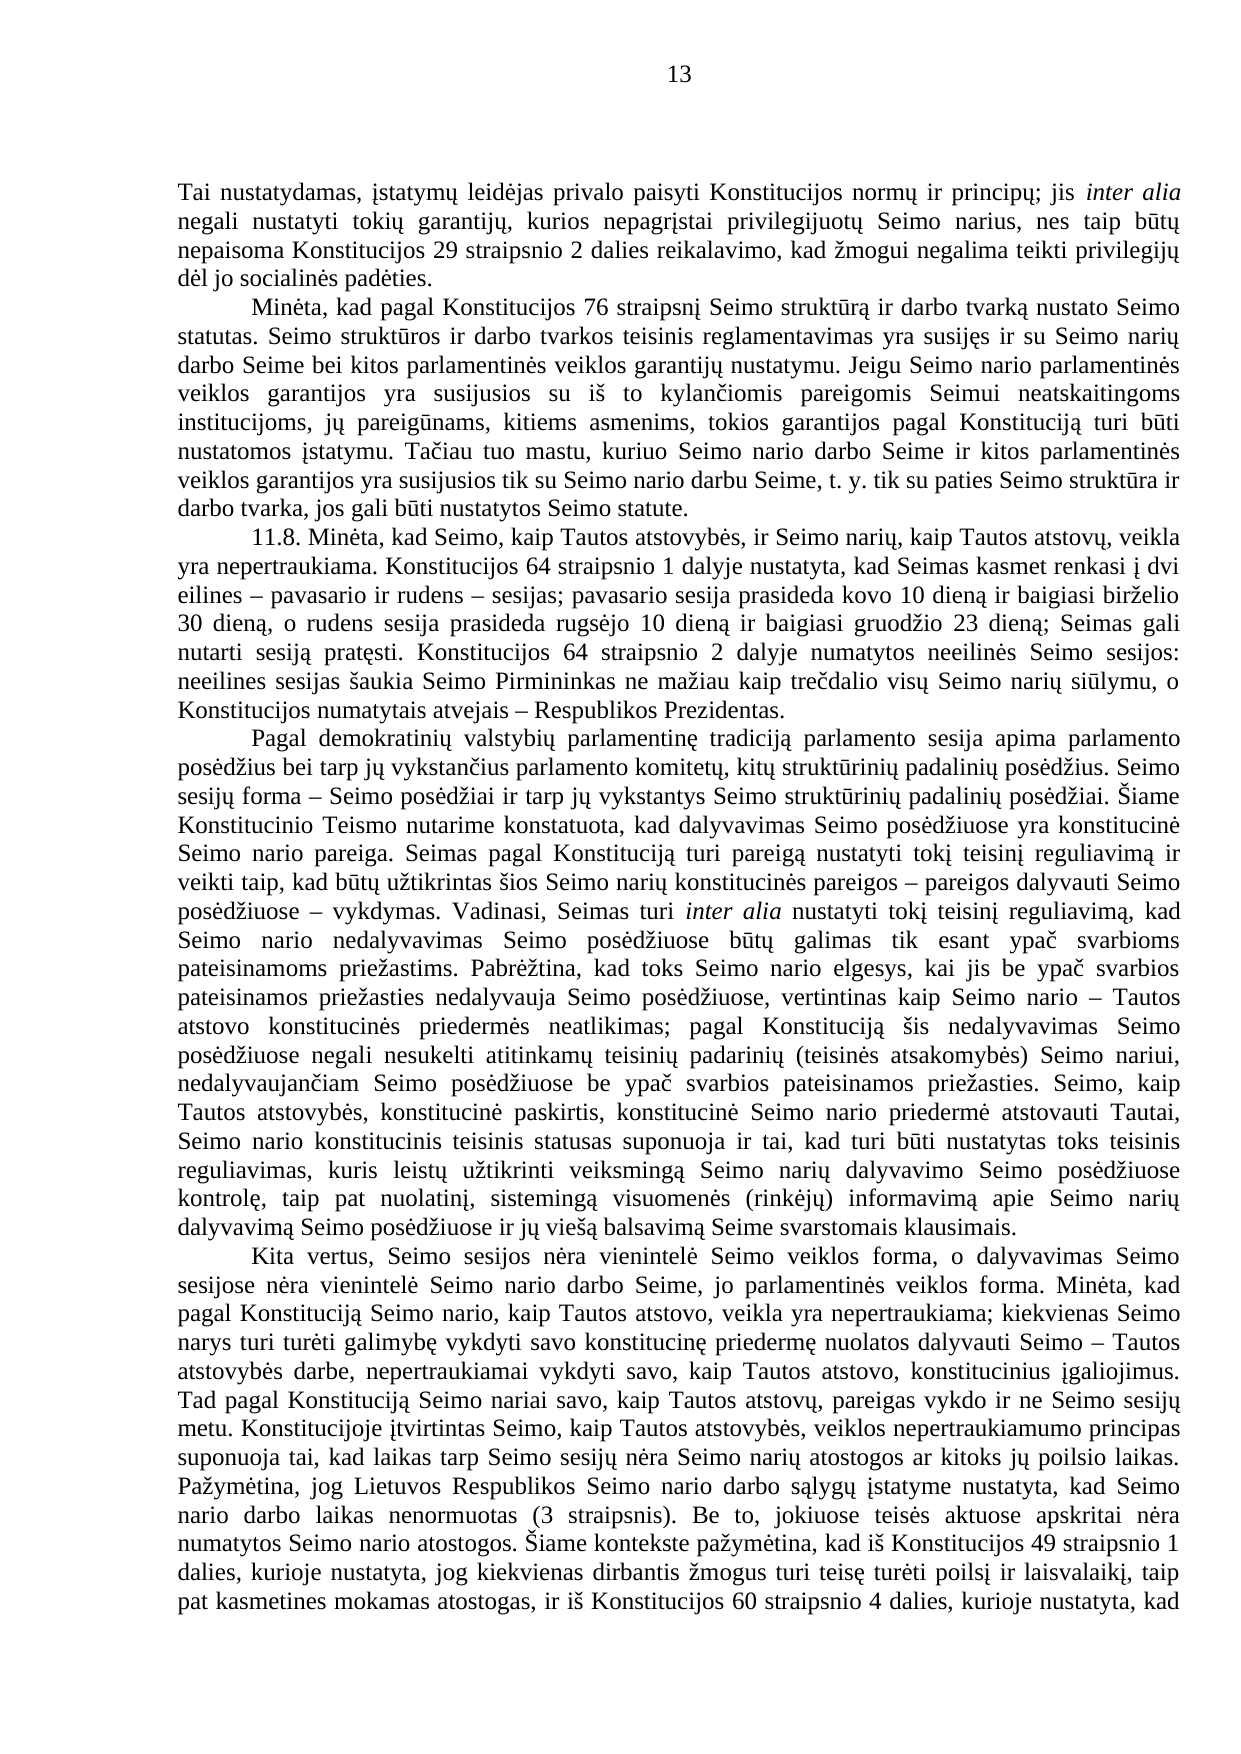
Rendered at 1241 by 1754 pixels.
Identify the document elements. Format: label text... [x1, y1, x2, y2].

text Minėta, kad pagal Konstitucijos 76 straipsnį Seimo struktūrą ir darbo tvarką nustato Seimo statutas. Seimo struktūros ir darbo tvarkos teisinis reglamentavimas yra susijęs ir su Seimo narių darbo Seime bei kitos parlamentinės veiklos garantijų nustatymu. Jeigu Seimo nario parlamentinės veiklos garantijos yra susijusios su iš to kylančiomis pareigomis Seimui neatskaitingoms institucijoms, jų pareigūnams, kitiems asmenims, tokios garantijos pagal Konstituciją turi būti nustatomos įstatymu. Tačiau tuo mastu, kuriuo Seimo nario darbo Seime ir kitos parlamentinės veiklos garantijos yra susijusios tik su Seimo nario darbu Seime, t. y. tik su paties Seimo struktūra ir darbo tvarka, jos gali būti nustatytos Seimo statute. [177, 292, 1181, 522]
text Pagal demokratinių valstybių parlamentinę tradiciją parlamento sesija apima parlamento posėdžius bei tarp jų vykstančius parlamento komitetų, kitų struktūrinių padalinių posėdžius. Seimo sesijų forma – Seimo posėdžiai ir tarp jų vykstantys Seimo struktūrinių padalinių posėdžiai. Šiame Konstitucinio Teismo nutarime konstatuota, kad dalyvavimas Seimo posėdžiuose yra konstitucinė Seimo nario pareiga. Seimas pagal Konstituciją turi pareigą nustatyti tokį teisinį reguliavimą ir veikti taip, kad būtų užtikrintas šios Seimo narių konstitucinės pareigos – pareigos dalyvauti Seimo posėdžiuose – vykdymas. Vadinasi, Seimas turi inter alia nustatyti tokį teisinį reguliavimą, kad Seimo nario nedalyvavimas Seimo posėdžiuose būtų galimas tik esant ypač svarbioms pateisinamoms priežastims. Pabrėžtina, kad toks Seimo nario elgesys, kai jis be ypač svarbios pateisinamos priežasties nedalyvauja Seimo posėdžiuose, vertintinas kaip Seimo nario – Tautos atstovo konstitucinės priedermės neatlikimas; pagal Konstituciją šis nedalyvavimas Seimo posėdžiuose negali nesukelti atitinkamų teisinių padarinių (teisinės atsakomybės) Seimo nariui, nedalyvaujančiam Seimo posėdžiuose be ypač svarbios pateisinamos priežasties. Seimo, kaip Tautos atstovybės, konstitucinė paskirtis, konstitucinė Seimo nario priedermė atstovauti Tautai, Seimo nario konstitucinis teisinis statusas suponuoja ir tai, kad turi būti nustatytas toks teisinis reguliavimas, kuris leistų užtikrinti veiksmingą Seimo narių dalyvavimo Seimo posėdžiuose kontrolę, taip pat nuolatinį, sistemingą visuomenės (rinkėjų) informavimą apie Seimo narių dalyvavimą Seimo posėdžiuose ir jų viešą balsavimą Seime svarstomais klausimais. [177, 723, 1181, 1241]
text Kita vertus, Seimo sesijos nėra vienintelė Seimo veiklos forma, o dalyvavimas Seimo sesijose nėra vienintelė Seimo nario darbo Seime, jo parlamentinės veiklos forma. Minėta, kad pagal Konstituciją Seimo nario, kaip Tautos atstovo, veikla yra nepertraukiama; kiekvienas Seimo narys turi turėti galimybę vykdyti savo konstitucinę priedermę nuolatos dalyvauti Seimo – Tautos atstovybės darbe, nepertraukiamai vykdyti savo, kaip Tautos atstovo, konstitucinius įgaliojimus. Tad pagal Konstituciją Seimo nariai savo, kaip Tautos atstovų, pareigas vykdo ir ne Seimo sesijų metu. Konstitucijoje įtvirtintas Seimo, kaip Tautos atstovybės, veiklos nepertraukiamumo principas suponuoja tai, kad laikas tarp Seimo sesijų nėra Seimo narių atostogos ar kitoks jų poilsio laikas. Pažymėtina, jog Lietuvos Respublikos Seimo nario darbo sąlygų įstatyme nustatyta, kad Seimo nario darbo laikas nenormuotas (3 straipsnis). Be to, jokiuose teisės aktuose apskritai nėra numatytos Seimo nario atostogos. Šiame kontekste pažymėtina, kad iš Konstitucijos 49 straipsnio 1 dalies, kurioje nustatyta, jog kiekvienas dirbantis žmogus turi teisę turėti poilsį ir laisvalaikį, taip pat kasmetines mokamas atostogas, ir iš Konstitucijos 60 straipsnio 4 dalies, kurioje nustatyta, kad [177, 1241, 1181, 1615]
text 11.8. Minėta, kad Seimo, kaip Tautos atstovybės, ir Seimo narių, kaip Tautos atstovų, veikla yra nepertraukiama. Konstitucijos 64 straipsnio 1 dalyje nustatyta, kad Seimas kasmet renkasi į dvi eilines – pavasario ir rudens – sesijas; pavasario sesija prasideda kovo 10 dieną ir baigiasi birželio 30 dieną, o rudens sesija prasideda rugsėjo 10 dieną ir baigiasi gruodžio 23 dieną; Seimas gali nutarti sesiją pratęsti. Konstitucijos 64 straipsnio 2 dalyje numatytos neeilinės Seimo sesijos: neeilines sesijas šaukia Seimo Pirmininkas ne mažiau kaip trečdalio visų Seimo narių siūlymu, o Konstitucijos numatytais atvejais – Respublikos Prezidentas. [177, 522, 1181, 723]
text Tai nustatydamas, įstatymų leidėjas privalo paisyti Konstitucijos normų ir principų; jis inter alia negali nustatyti tokių garantijų, kurios nepagrįstai privilegijuotų Seimo narius, nes taip būtų nepaisoma Konstitucijos 29 straipsnio 2 dalies reikalavimo, kad žmogui negalima teikti privilegijų dėl jo socialinės padėties. [177, 177, 1181, 292]
